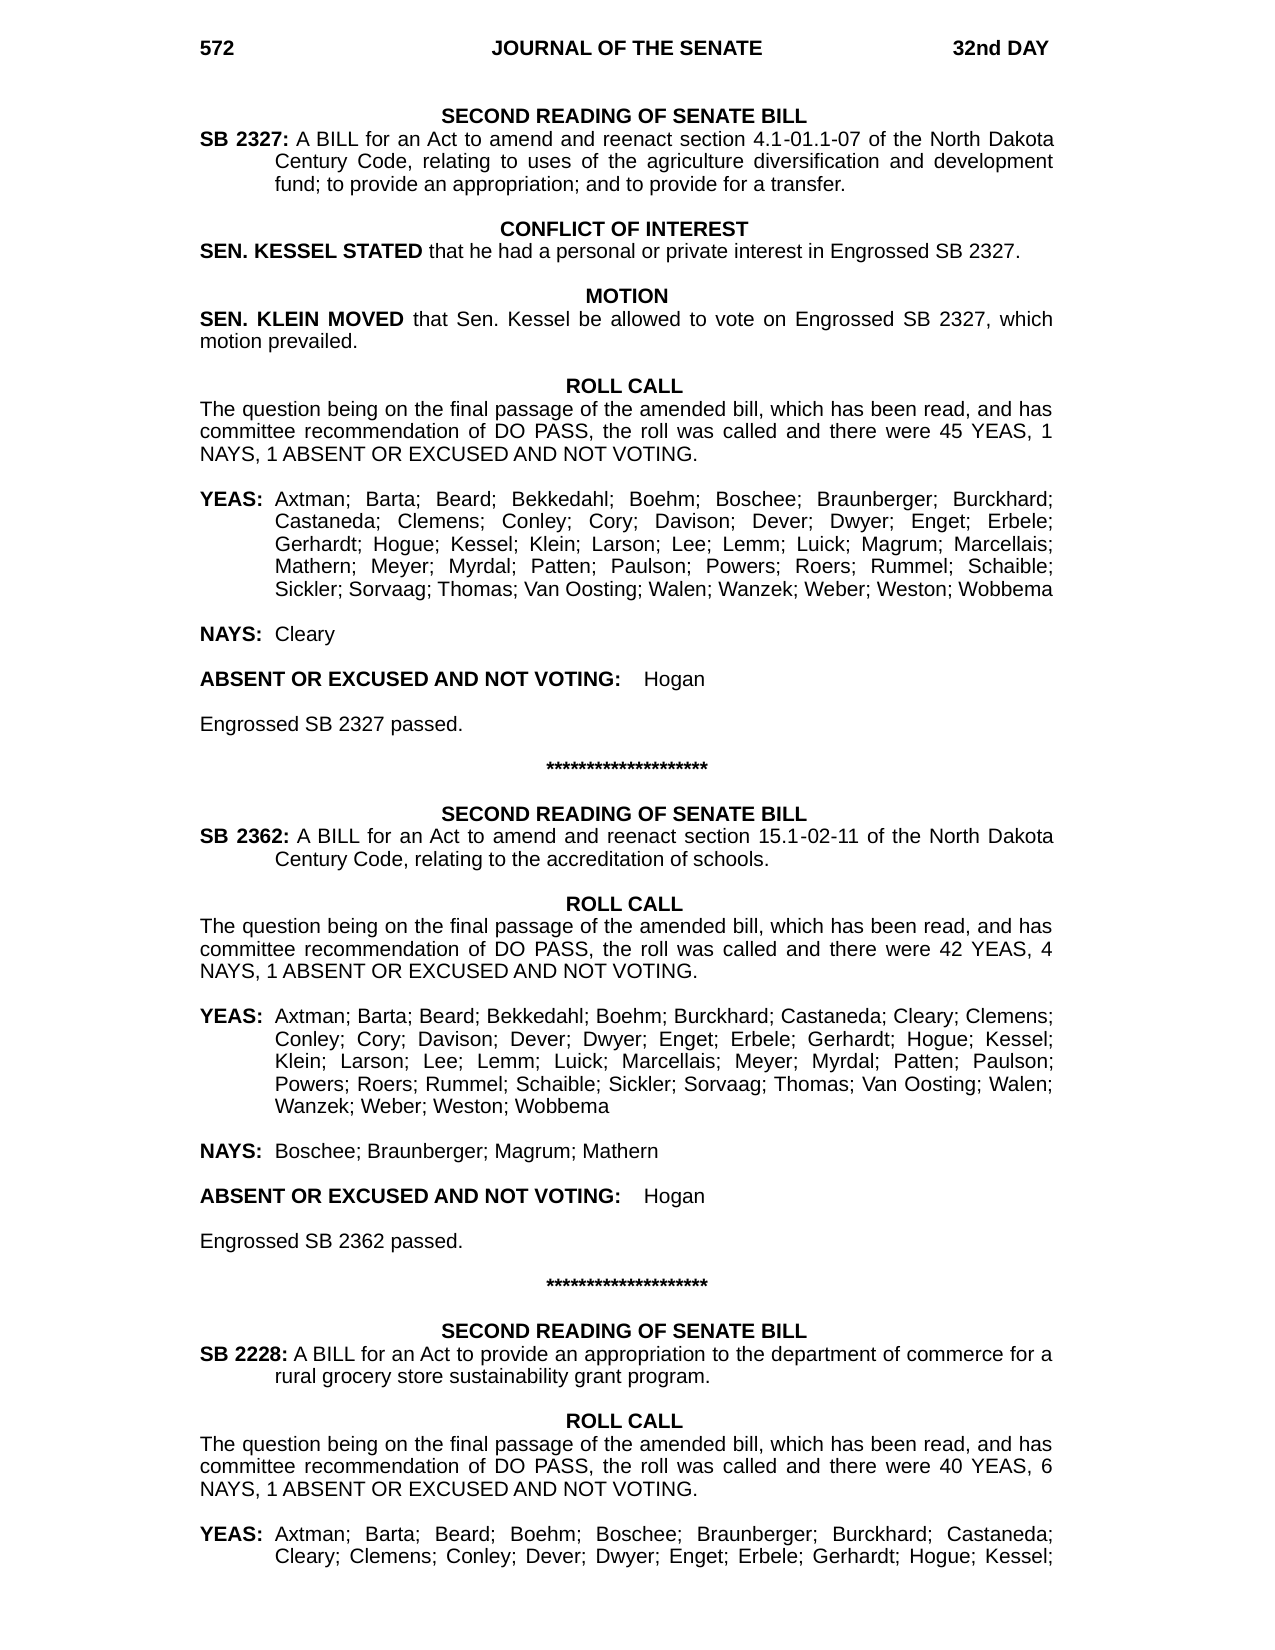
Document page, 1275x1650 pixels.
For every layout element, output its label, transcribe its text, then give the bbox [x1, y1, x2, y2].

text Engrossed SB 2362 passed. [199, 1231, 1054, 1253]
title SB 2228: A BILL for an Act to provide an appropriation to the department of commerce for a rural grocery store sustainability grant program. [199, 1343, 1054, 1388]
text ROLL CALL [199, 893, 1054, 916]
text SEN. KESSEL STATED that he had a personal or private interest in Engrossed SB 2327. [199, 241, 1054, 263]
title YEAS: Axtman; Barta; Beard; Bekkedahl; Boehm; Boschee; Braunberger; Burckhard; Castaneda; Clemens; Conley; Cory; Davison; Dever; Dwyer; Enget; Erbele; Gerhardt; Hogue; Kessel; Klein; Larson; Lee; Lemm; Luick; Magrum; Marcellais; Mathern; Meyer; Myrdal; Patten; Paulson; Powers; Roers; Rummel; Schaible; Sickler; Sorvaag; Thomas; Van Oosting; Walen; Wanzek; Weber; Weston; Wobbema [199, 488, 1054, 601]
text The question being on the final passage of the amended bill, which has been read, and has committee recommendation of DO PASS, the roll was called and there were 40 YEAS, 6 NAYS, 1 ABSENT OR EXCUSED AND NOT VOTING. [199, 1433, 1054, 1501]
text ******************** [199, 758, 1054, 781]
title YEAS: Axtman; Barta; Beard; Bekkedahl; Boehm; Burckhard; Castaneda; Cleary; Clemens; Conley; Cory; Davison; Dever; Dwyer; Enget; Erbele; Gerhardt; Hogue; Kessel; Klein; Larson; Lee; Lemm; Luick; Marcellais; Meyer; Myrdal; Patten; Paulson; Powers; Roers; Rummel; Schaible; Sickler; Sorvaag; Thomas; Van Oosting; Walen; Wanzek; Weber; Weston; Wobbema [199, 1006, 1054, 1118]
title NAYS: Boschee; Braunberger; Magrum; Mathern [199, 1141, 1054, 1163]
text SECOND READING OF SENATE BILL [199, 803, 1054, 826]
text SECOND READING OF SENATE BILL [199, 1321, 1054, 1343]
title ABSENT OR EXCUSED AND NOT VOTING: Hogan [199, 668, 1054, 691]
text ROLL CALL [199, 1411, 1054, 1433]
text MOTION [199, 286, 1054, 308]
text SEN. KLEIN MOVED that Sen. Kessel be allowed to vote on Engrossed SB 2327, which motion prevailed. [199, 308, 1054, 353]
text ROLL CALL [199, 376, 1054, 398]
title ABSENT OR EXCUSED AND NOT VOTING: Hogan [199, 1186, 1054, 1208]
title SB 2362: A BILL for an Act to amend and reenact section 15.1‑02‑11 of the North Dakota Century Code, relating to the accreditation of schools. [199, 826, 1054, 871]
text The question being on the final passage of the amended bill, which has been read, and has committee recommendation of DO PASS, the roll was called and there were 45 YEAS, 1 NAYS, 1 ABSENT OR EXCUSED AND NOT VOTING. [199, 398, 1054, 466]
subtitle Page 572 [9, 9, 109, 33]
title NAYS: Cleary [199, 623, 1054, 646]
text ******************** [199, 1276, 1054, 1298]
title YEAS: Axtman; Barta; Beard; Boehm; Boschee; Braunberger; Burckhard; Castaneda; Cleary; Clemens; Conley; Dever; Dwyer; Enget; Erbele; Gerhardt; Hogue; Kessel; [199, 1523, 1054, 1568]
text Engrossed SB 2327 passed. [199, 713, 1054, 736]
title SB 2327: A BILL for an Act to amend and reenact section 4.1‑01.1‑07 of the North Dakota Century Code, relating to uses of the agriculture diversification and development fund; to provide an appropriation; and to provide for a transfer. [199, 128, 1054, 196]
text The question being on the final passage of the amended bill, which has been read, and has committee recommendation of DO PASS, the roll was called and there were 42 YEAS, 4 NAYS, 1 ABSENT OR EXCUSED AND NOT VOTING. [199, 916, 1054, 983]
text CONFLICT OF INTEREST [199, 218, 1054, 241]
text SECOND READING OF SENATE BILL [199, 106, 1054, 128]
